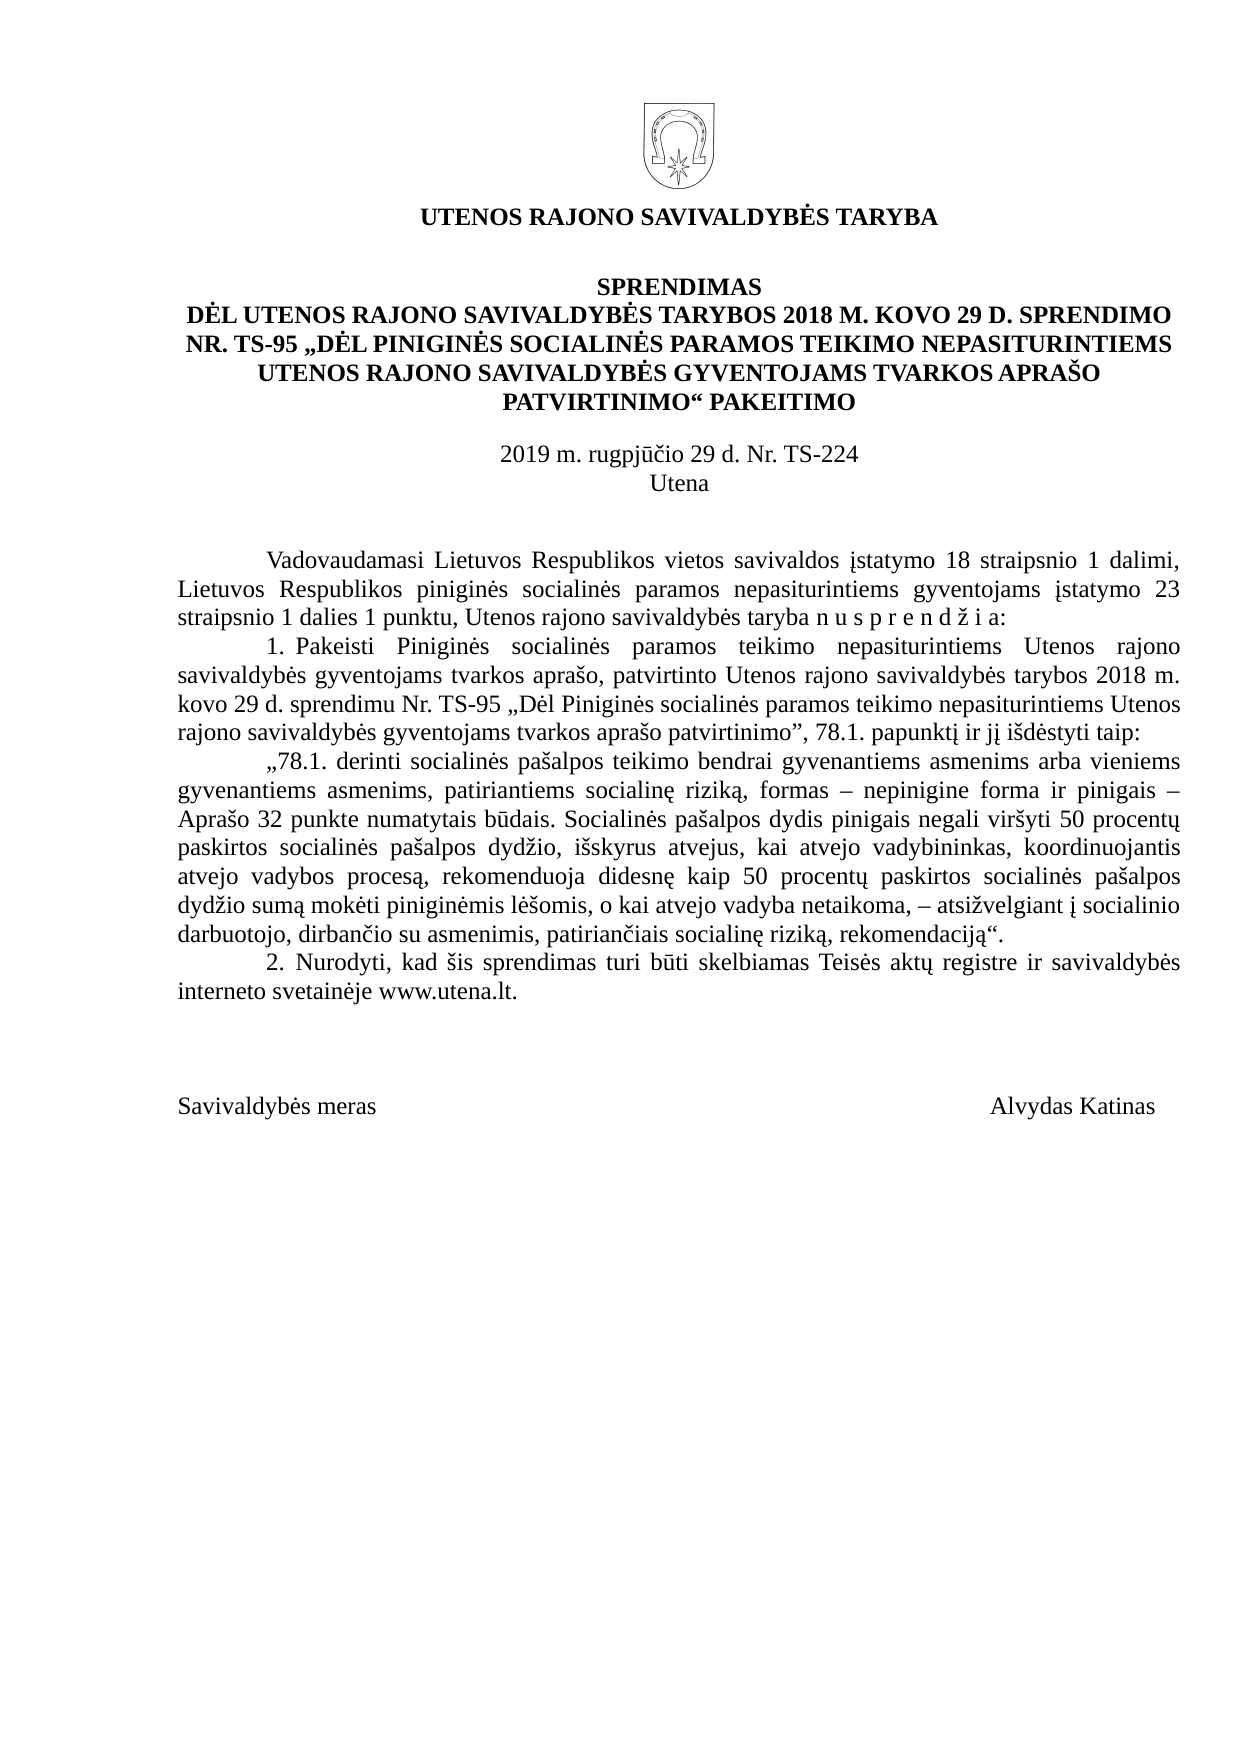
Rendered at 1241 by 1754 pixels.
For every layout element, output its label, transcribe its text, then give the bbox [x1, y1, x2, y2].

text „78.1. derinti socialinės pašalpos teikimo bendrai gyvenantiems asmenims arba vieniems gyvenantiems asmenims, patiriantiems socialinę riziką, formas – nepinigine forma ir pinigais – Aprašo 32 punkte numatytais būdais. Socialinės pašalpos dydis pinigais negali viršyti 50 procentų paskirtos socialinės pašalpos dydžio, išskyrus atvejus, kai atvejo vadybininkas, koordinuojantis atvejo vadybos procesą, rekomenduoja didesnę kaip 50 procentų paskirtos socialinės pašalpos dydžio sumą mokėti piniginėmis lėšomis, o kai atvejo vadyba netaikoma, – atsižvelgiant į socialinio darbuotojo, dirbančio su asmenimis, patiriančiais socialinę riziką, rekomendaciją“. [177, 746, 1181, 947]
text Vadovaudamasi Lietuvos Respublikos vietos savivaldos įstatymo 18 straipsnio 1 dalimi, Lietuvos Respublikos piniginės socialinės paramos nepasiturintiems gyventojams įstatymo 23 straipsnio 1 dalies 1 punktu, Utenos rajono savivaldybės taryba nusprendžia: [177, 545, 1181, 631]
text SPRENDIMAS [177, 272, 1181, 300]
text Utena [177, 468, 1181, 497]
text 2019 m. rugpjūčio 29 d. Nr. TS-224 [177, 439, 1181, 468]
text 1. Pakeisti Piniginės socialinės paramos teikimo nepasiturintiems Utenos rajono savivaldybės gyventojams tvarkos aprašo, patvirtinto Utenos rajono savivaldybės tarybos 2018 m. kovo 29 d. sprendimu Nr. TS-95 „Dėl Piniginės socialinės paramos teikimo nepasiturintiems Utenos rajono savivaldybės gyventojams tvarkos aprašo patvirtinimo”, 78.1. papunktį ir jį išdėstyti taip: [177, 631, 1181, 746]
text 2. Nurodyti, kad šis sprendimas turi būti skelbiamas Teisės aktų registre ir savivaldybės interneto svetainėje www.utena.lt. [177, 947, 1181, 1005]
text UTENOS RAJONO SAVIVALDYBĖS TARYBA [177, 202, 1181, 231]
text DĖL UTENOS RAJONO SAVIVALDYBĖS TARYBOS 2018 M. KOVO 29 D. SPRENDIMO NR. TS-95 „DĖL PINIGINĖS SOCIALINĖS PARAMOS TEIKIMO NEPASITURINTIEMS UTENOS RAJONO SAVIVALDYBĖS GYVENTOJAMS TVARKOS APRAŠO PATVIRTINIMO“ PAKEITIMO [177, 300, 1181, 415]
text Savivaldybės meras Alvydas Katinas [177, 1091, 1196, 1120]
